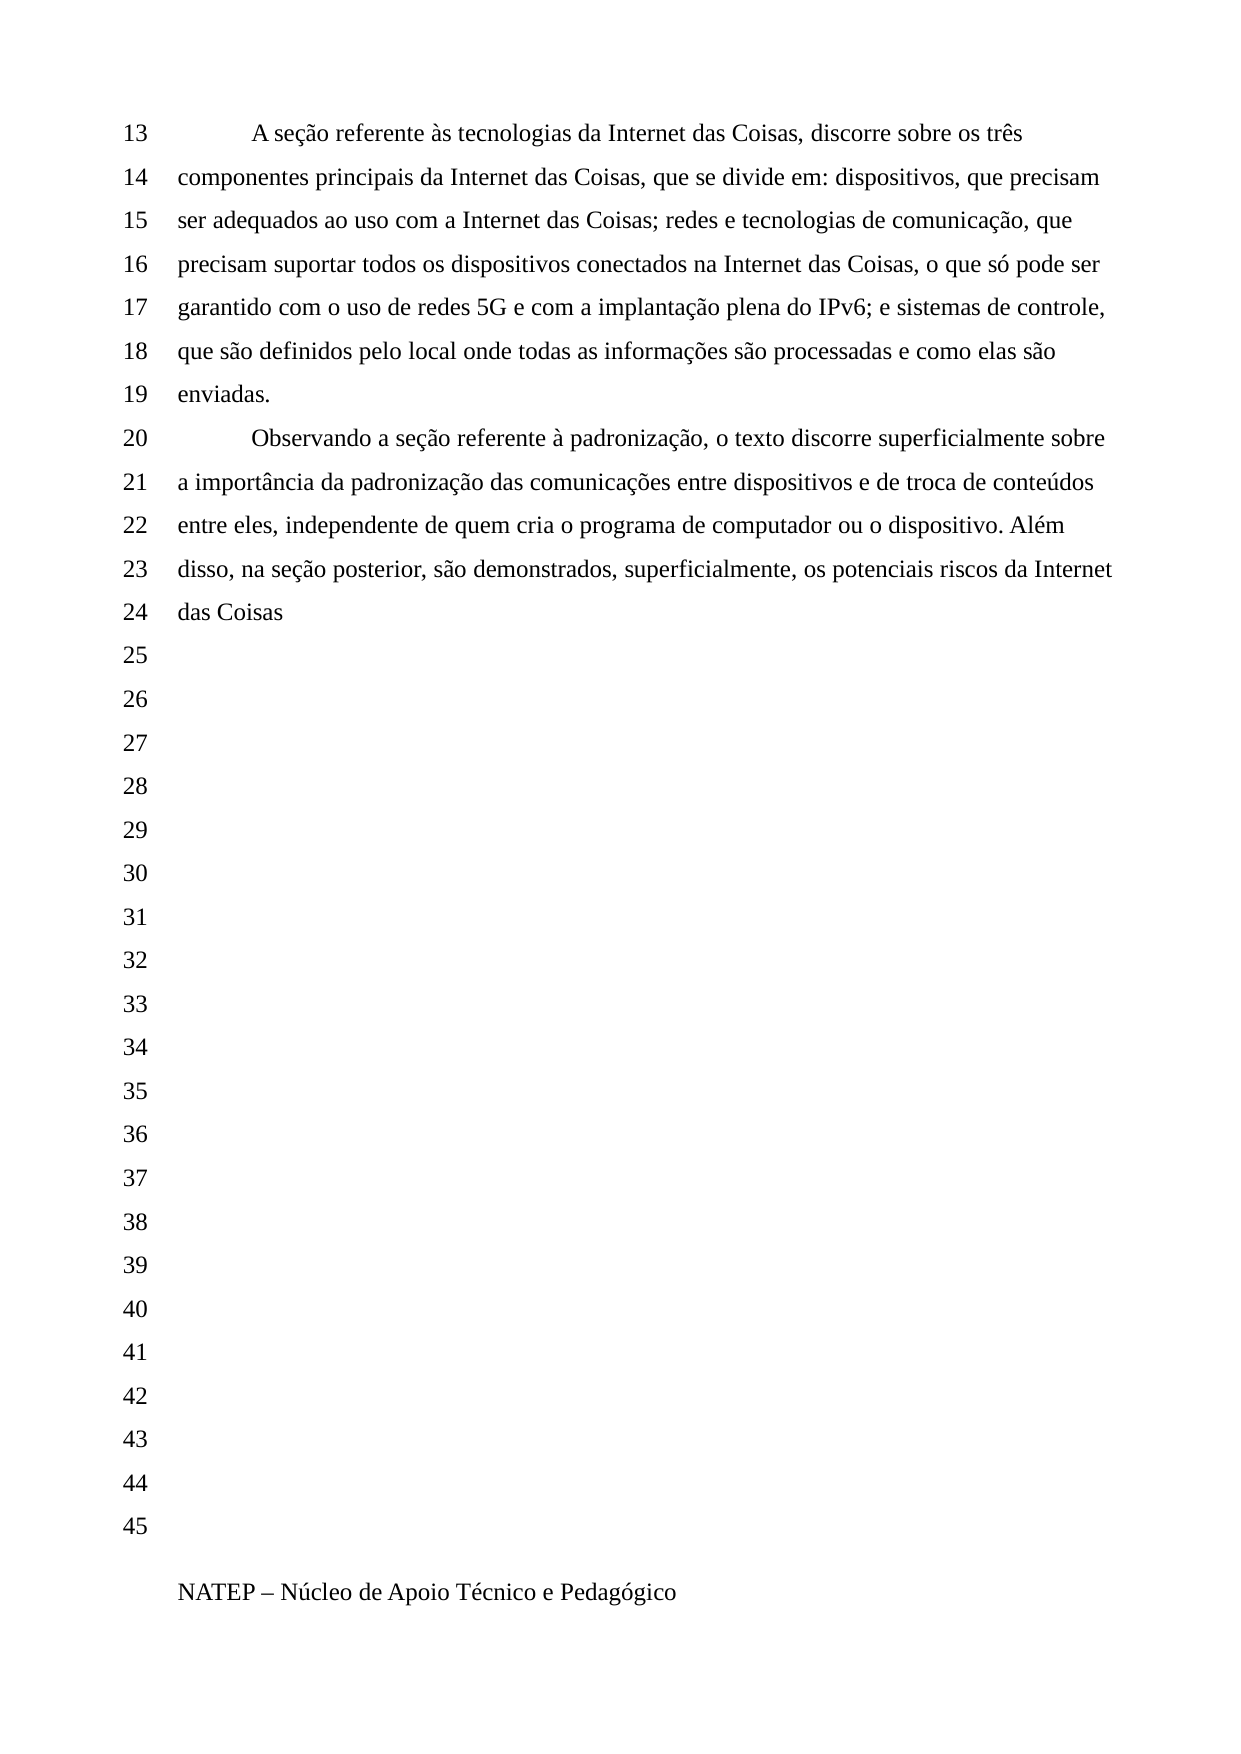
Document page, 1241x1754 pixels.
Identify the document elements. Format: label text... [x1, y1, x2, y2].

text A seção referente às tecnologias da Internet das Coisas, discorre sobre os três componentes principais da Internet das Coisas, que se divide em: dispositivos, que precisam ser adequados ao uso com a Internet das Coisas; redes e tecnologias de comunicação, que precisam suportar todos os dispositivos conectados na Internet das Coisas, o que só pode ser garantido com o uso de redes 5G e com a implantação plena do IPv6; e sistemas de controle, que são definidos pelo local onde todas as informações são processadas e como elas são enviadas. [177, 118, 1122, 408]
text Observando a seção referente à padronização, o texto discorre superficialmente sobre a importância da padronização das comunicações entre dispositivos e de troca de conteúdos entre eles, independente de quem cria o programa de computador ou o dispositivo. Além disso, na seção posterior, são demonstrados, superficialmente, os potenciais riscos da Internet das Coisas [177, 423, 1122, 626]
